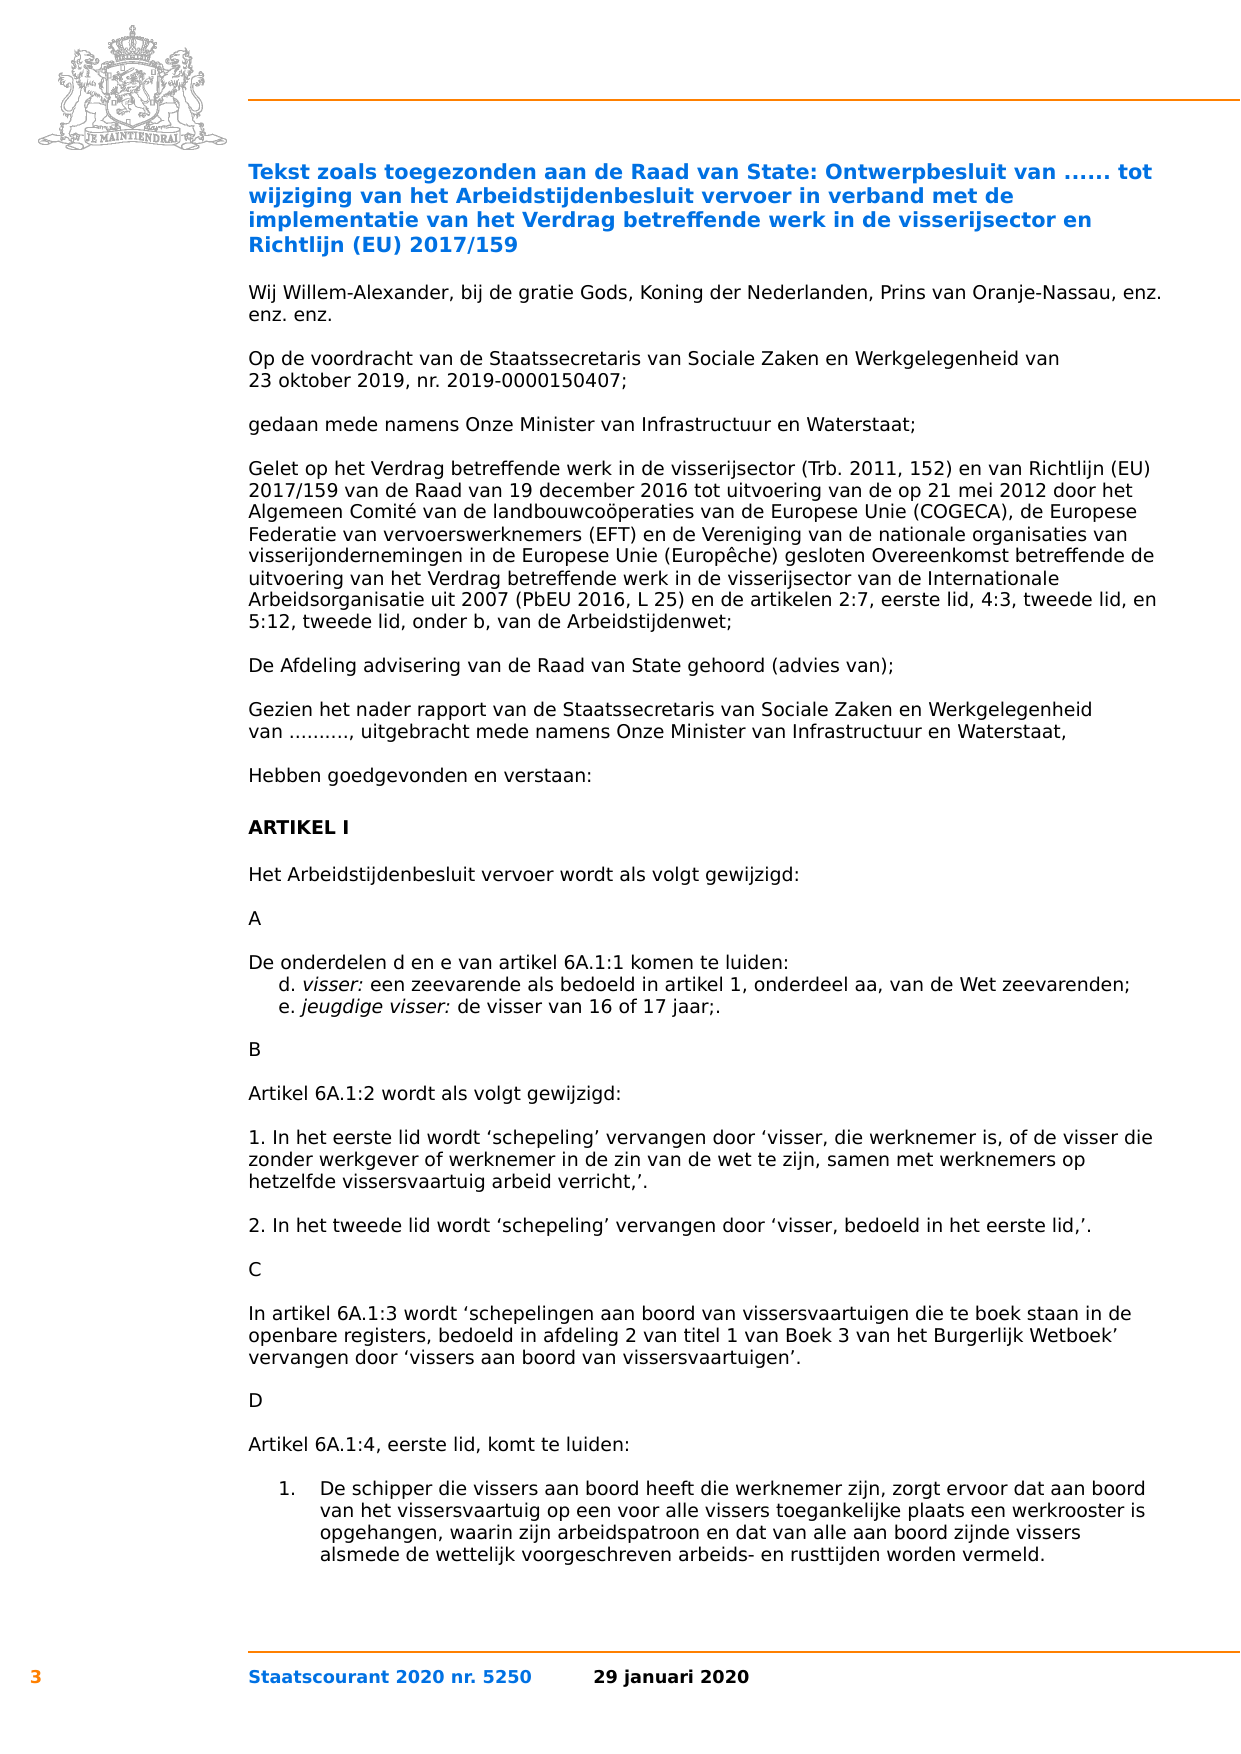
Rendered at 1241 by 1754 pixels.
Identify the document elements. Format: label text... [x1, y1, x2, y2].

text Artikel 6A.1:2 wordt als volgt gewijzigd: [248, 1083, 1163, 1105]
text gedaan mede namens Onze Minister van Infrastructuur en Waterstaat; [248, 414, 1163, 436]
text B [248, 1039, 1163, 1061]
text Wij Willem-Alexander, bij de gratie Gods, Koning der Nederlanden, Prins van Oranje-Nassau, enz. enz. enz. [248, 282, 1163, 326]
text D [248, 1390, 1163, 1412]
text Op de voordracht van de Staatssecretaris van Sociale Zaken en Werkgelegenheid van 23 oktober 2019, nr. 2019-0000150407; [248, 348, 1163, 392]
text Gezien het nader rapport van de Staatssecretaris van Sociale Zaken en Werkgelegenheid van .........., uitgebracht mede namens Onze Minister van Infrastructuur en Waterstaat, [248, 699, 1163, 743]
text d. visser: een zeevarende als bedoeld in artikel 1, onderdeel aa, van de Wet zeevarenden; [278, 973, 1163, 996]
text e. jeugdige visser: de visser van 16 of 17 jaar;. [278, 996, 1163, 1017]
subtitle Tekst zoals toegezonden aan de Raad van State: Ontwerpbesluit van ...... tot wijziging van het Arbeidstijdenbesluit vervoer in verband met de implementatie van het Verdrag betreffende werk in de visserijsector en Richtlijn (EU) 2017/159 [248, 160, 1163, 257]
text A [248, 908, 1163, 930]
text 2. In het tweede lid wordt ‘schepeling’ vervangen door ‘visser, bedoeld in het eerste lid,’. [248, 1215, 1163, 1237]
text Artikel 6A.1:4, eerste lid, komt te luiden: [248, 1434, 1163, 1456]
text De onderdelen d en e van artikel 6A.1:1 komen te luiden: [248, 952, 1163, 973]
text Het Arbeidstijdenbesluit vervoer wordt als volgt gewijzigd: [248, 864, 1163, 886]
text Gelet op het Verdrag betreffende werk in de visserijsector (Trb. 2011, 152) en van Richtlijn (EU) 2017/159 van de Raad van 19 december 2016 tot uitvoering van de op 21 mei 2012 door het Algemeen Comité van de landbouwcoöperaties van de Europese Unie (COGECA), de Europese Federatie van vervoerswerknemers (EFT) en de Vereniging van de nationale organisaties van visserijondernemingen in de Europese Unie (Europêche) gesloten Overeenkomst betreffende de uitvoering van het Verdrag betreffende werk in de visserijsector van de Internationale Arbeidsorganisatie uit 2007 (PbEU 2016, L 25) en de artikelen 2:7, eerste lid, 4:3, tweede lid, en 5:12, tweede lid, onder b, van de Arbeidstijdenwet; [248, 457, 1163, 633]
text In artikel 6A.1:3 wordt ‘schepelingen aan boord van vissersvaartuigen die te boek staan in de openbare registers, bedoeld in afdeling 2 van titel 1 van Boek 3 van het Burgerlijk Wetboek’ vervangen door ‘vissers aan boord van vissersvaartuigen’. [248, 1303, 1163, 1368]
text Hebben goedgevonden en verstaan: [248, 765, 1163, 787]
text C [248, 1259, 1163, 1281]
text De Afdeling advisering van de Raad van State gehoord (advies van); [248, 655, 1163, 677]
text 1. De schipper die vissers aan boord heeft die werknemer zijn, zorgt ervoor dat aan boord van het vissersvaartuig op een voor alle vissers toegankelijke plaats een werkrooster is opgehangen, waarin zijn arbeidspatroon en dat van alle aan boord zijnde vissers alsmede de wettelijk voorgeschreven arbeids- en rusttijden worden vermeld. [278, 1478, 1163, 1566]
picture [38, 25, 227, 150]
text 1. In het eerste lid wordt ‘schepeling’ vervangen door ‘visser, die werknemer is, of de visser die zonder werkgever of werknemer in de zin van de wet te zijn, samen met werknemers op hetzelfde vissersvaartuig arbeid verricht,’. [248, 1127, 1163, 1193]
subtitle ARTIKEL I [248, 817, 1163, 839]
